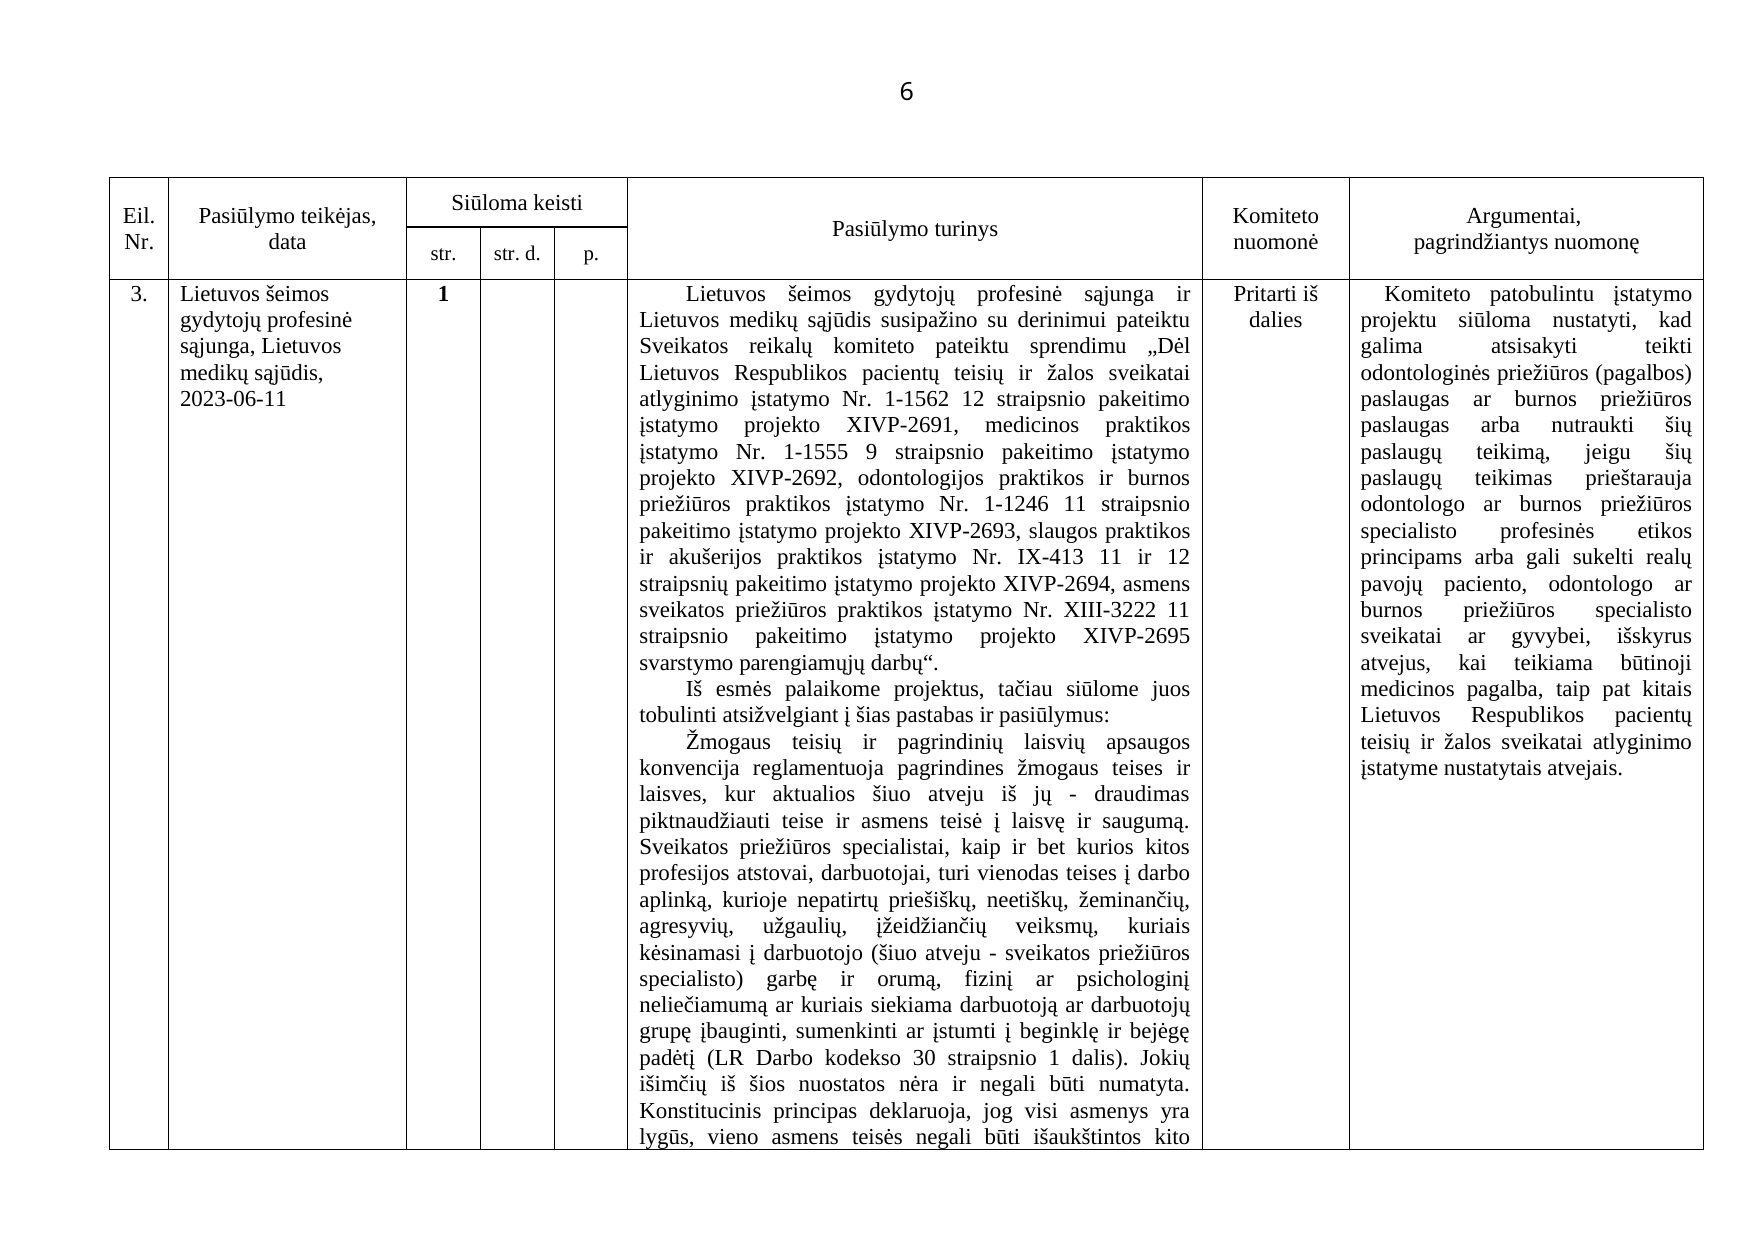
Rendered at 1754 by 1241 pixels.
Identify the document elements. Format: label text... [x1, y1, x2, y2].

table_cell Komiteto patobulintu įstatymo projektu siūloma nustatyti, kad galima atsisakyti teikti odontologinės priežiūros (pagalbos) paslaugas ar burnos priežiūros paslaugas arba nutraukti šių paslaugų teikimą, jeigu šių paslaugų teikimas prieštarauja odontologo ar burnos priežiūros specialisto profesinės etikos principams arba gali sukelti realų pavojų paciento, odontologo ar burnos priežiūros specialisto sveikatai ar gyvybei, išskyrus atvejus, kai teikiama būtinoji medicinos pagalba, taip pat kitais Lietuvos Respublikos pacientų teisių ir žalos sveikatai atlyginimo įstatyme nustatytais atvejais. [1350, 280, 1703, 1149]
table_cell p. [555, 228, 627, 279]
table_cell str. [407, 228, 480, 279]
table_header Argumentai, pagrindžiantys nuomonę [1350, 178, 1703, 279]
table_cell 3. [110, 280, 168, 1149]
table_cell Lietuvos šeimos gydytojų profesinė sąjunga, Lietuvos medikų sąjūdis, 2023-06-11 [169, 280, 406, 1149]
table_header Pasiūlymo turinys [628, 178, 1202, 279]
table_cell Pritarti iš dalies [1203, 280, 1349, 1149]
table_header Siūloma keisti [407, 178, 627, 226]
table_cell [555, 280, 627, 1149]
table_cell Lietuvos šeimos gydytojų profesinė sąjunga ir Lietuvos medikų sąjūdis susipažino su derinimui pateiktu Sveikatos reikalų komiteto pateiktu sprendimu „Dėl Lietuvos Respublikos pacientų teisių ir žalos sveikatai atlyginimo įstatymo Nr. 1-1562 12 straipsnio pakeitimo įstatymo projekto XIVP-2691, medicinos praktikos įstatymo Nr. 1-1555 9 straipsnio pakeitimo įstatymo projekto XIVP-2692, odontologijos praktikos ir burnos priežiūros praktikos įstatymo Nr. 1-1246 11 straipsnio pakeitimo įstatymo projekto XIVP-2693, slaugos praktikos ir akušerijos praktikos įstatymo Nr. IX-413 11 ir 12 straipsnių pakeitimo įstatymo projekto XIVP-2694, asmens sveikatos priežiūros praktikos įstatymo Nr. XIII-3222 11 straipsnio pakeitimo įstatymo projekto XIVP-2695 svarstymo parengiamųjų darbų“. Iš esmės palaikome projektus, tačiau siūlome juos tobulinti atsižvelgiant į šias pastabas ir pasiūlymus: Žmogaus teisių ir pagrindinių laisvių apsaugos konvencija reglamentuoja pagrindines žmogaus teises ir laisves, kur aktualios šiuo atveju iš jų - draudimas piktnaudžiauti teise ir asmens teisė į laisvę ir saugumą. Sveikatos priežiūros specialistai, kaip ir bet kurios kitos profesijos atstovai, darbuotojai, turi vienodas teises į darbo aplinką, kurioje nepatirtų priešiškų, neetiškų, žeminančių, agresyvių, užgaulių, įžeidžiančių veiksmų, kuriais kėsinamasi į darbuotojo (šiuo atveju - sveikatos priežiūros specialisto) garbę ir orumą, fizinį ar psichologinį neliečiamumą ar kuriais siekiama darbuotoją ar darbuotojų grupę įbauginti, sumenkinti ar įstumti į beginklę ir bejėgę padėtį (LR Darbo kodekso 30 straipsnio 1 dalis). Jokių išimčių iš šios nuostatos nėra ir negali būti numatyta. Konstitucinis principas deklaruoja, jog visi asmenys yra lygūs, vieno asmens teisės negali būti išaukštintos kito [628, 280, 1202, 1149]
table_cell 1 [407, 280, 480, 1149]
table_header Komiteto nuomonė [1203, 178, 1349, 279]
table_cell [481, 280, 554, 1149]
table_header Eil. Nr. [110, 178, 168, 279]
table_cell str. d. [481, 228, 554, 279]
table_header Pasiūlymo teikėjas, data [169, 178, 406, 279]
